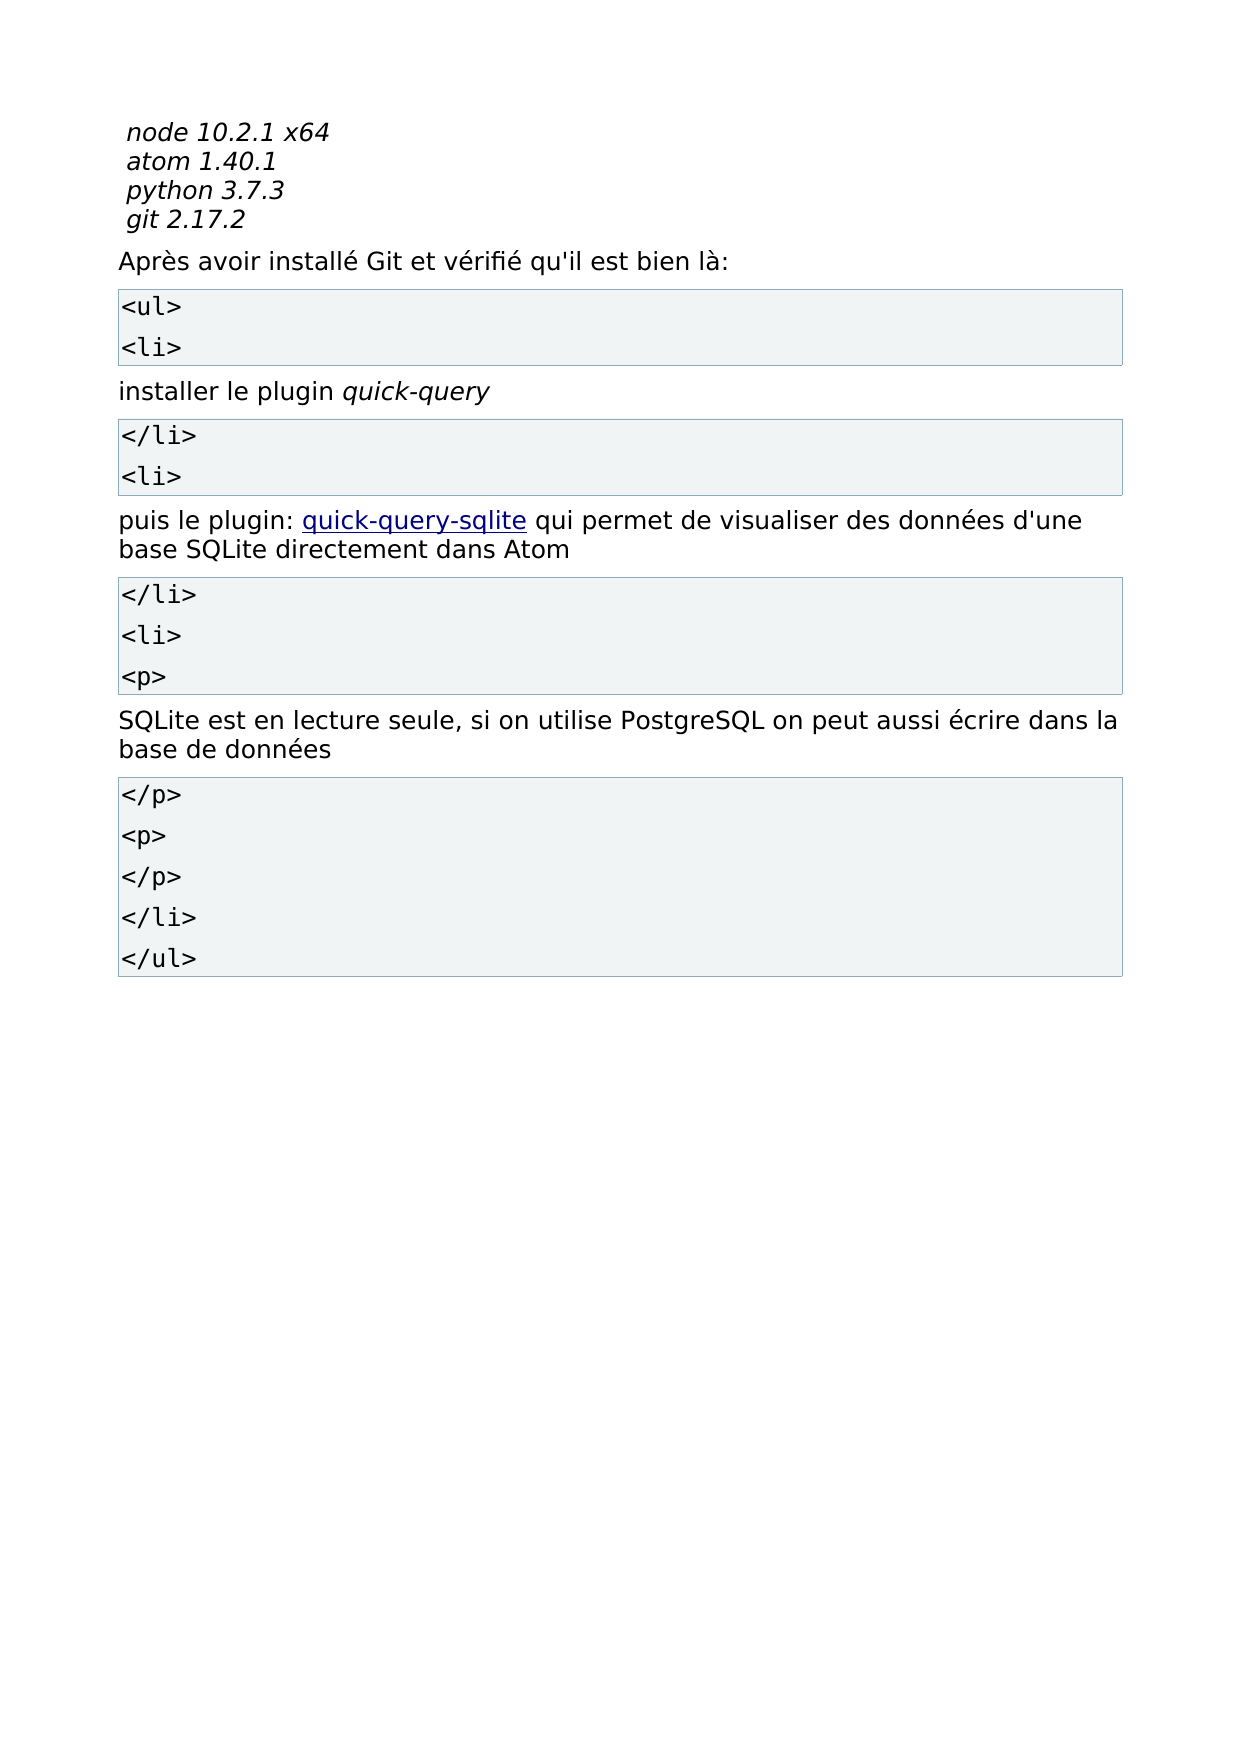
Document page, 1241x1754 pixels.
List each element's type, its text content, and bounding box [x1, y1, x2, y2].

text <ul> [119, 290, 1122, 321]
text installer le plugin quick-query [118, 377, 1122, 406]
text Après avoir installé Git et vérifié qu'il est bien là: [118, 247, 1122, 276]
text </p> [119, 778, 1122, 809]
text <li> [119, 618, 1122, 650]
text </li> [119, 900, 1122, 932]
text <p> [119, 659, 1122, 694]
text </li> [119, 420, 1122, 451]
text </li> [119, 578, 1122, 609]
text node 10.2.1 x64 atom 1.40.1 python 3.7.3 git 2.17.2 [118, 118, 1122, 235]
text </p> [119, 859, 1122, 891]
text </ul> [119, 941, 1122, 976]
text <li> [119, 459, 1122, 495]
text <li> [119, 330, 1122, 365]
text <p> [119, 818, 1122, 850]
text SQLite est en lecture seule, si on utilise PostgreSQL on peut aussi écrire dans la base de données [118, 706, 1122, 764]
text puis le plugin: quick-query-sqlite qui permet de visualiser des données d'une base SQLite directement dans Atom [118, 506, 1122, 565]
